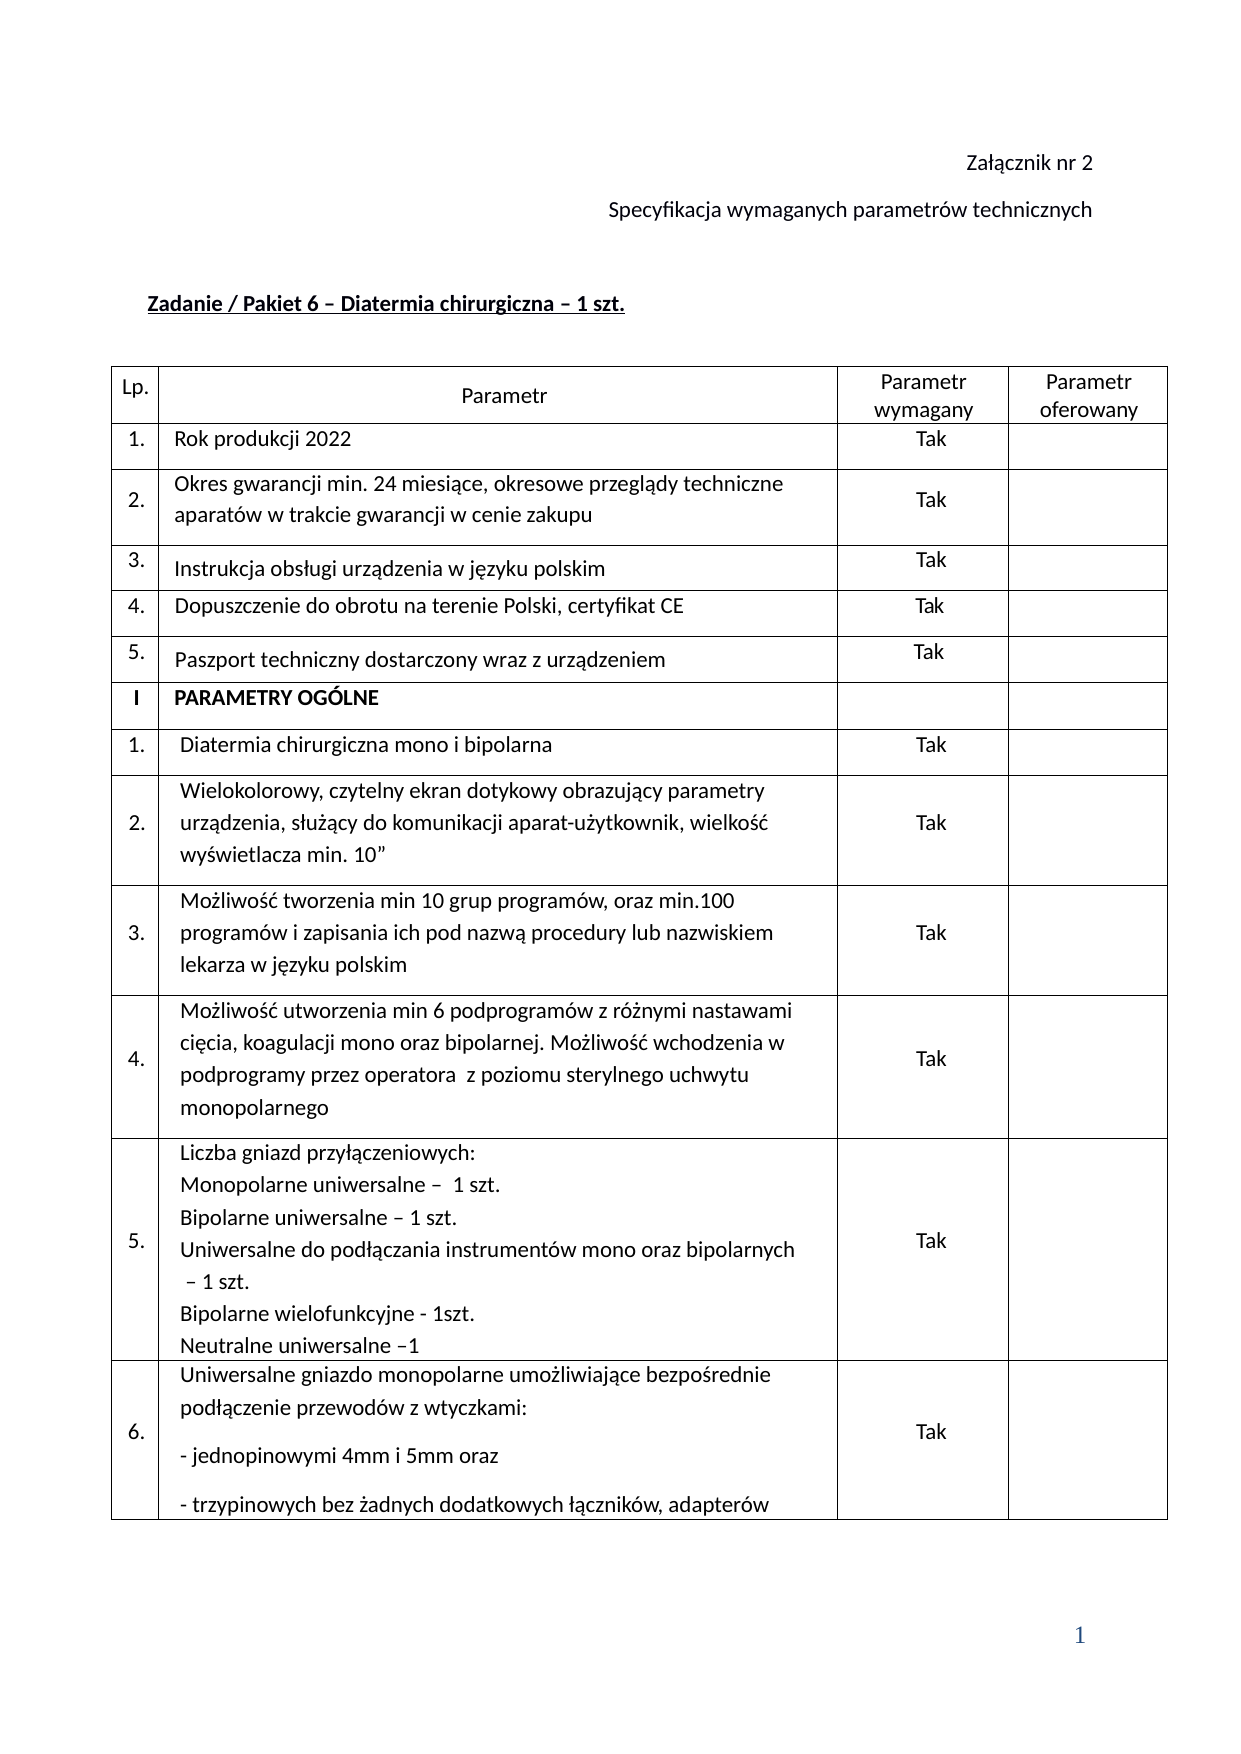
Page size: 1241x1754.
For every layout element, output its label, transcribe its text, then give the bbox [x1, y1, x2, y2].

table_cell Tak [838, 1361, 1008, 1518]
table_cell Rok produkcji 2022 [159, 424, 837, 468]
table_cell 1. [112, 424, 158, 468]
table_cell Okres gwarancji min. 24 miesiące, okresowe przeglądy techniczne aparatów w trakcie gwarancji w cenie zakupu [159, 470, 837, 544]
table_cell Dopuszczenie do obrotu na terenie Polski, certyfikat CE [159, 619, 837, 636]
table_cell [1009, 730, 1167, 775]
table_cell Tak [838, 886, 1008, 995]
table_cell Tak [838, 546, 1008, 590]
table_cell Tak [838, 776, 1008, 885]
table_cell [1009, 424, 1167, 468]
text Załącznik nr 2 [147, 148, 1093, 176]
table_header Lp. [112, 367, 158, 423]
table_cell [838, 683, 1008, 729]
table_cell 6. [112, 1361, 158, 1518]
table_cell Tak [838, 424, 1008, 468]
table_cell [1009, 591, 1167, 636]
table_cell [1009, 1361, 1167, 1518]
table_header Parametr wymagany [838, 367, 1008, 423]
table_cell 3. [112, 886, 158, 995]
table_cell Diatermia chirurgiczna mono i bipolarna [159, 730, 837, 775]
table_cell 2. [112, 776, 158, 885]
table_cell 4. [112, 996, 158, 1137]
table_cell Tak [838, 1139, 1008, 1359]
table_cell 1. [112, 730, 158, 775]
table_cell 5. [112, 1139, 158, 1359]
table_cell Tak [838, 619, 1008, 636]
table_cell [1009, 637, 1167, 682]
text Specyfikacja wymaganych parametrów technicznych [147, 195, 1093, 223]
table_cell Instrukcja obsługi urządzenia w języku polskim [159, 546, 837, 590]
table_cell [1009, 683, 1167, 729]
table_cell [1009, 886, 1167, 995]
table_cell 4. [112, 591, 158, 636]
text Zadanie / Pakiet 6 – Diatermia chirurgiczna – 1 szt. [147, 289, 1093, 317]
table_cell [1009, 546, 1167, 590]
table_cell Możliwość tworzenia min 10 grup programów, oraz min.100 programów i zapisania ich pod nazwą procedury lub nazwiskiem lekarza w języku polskim [159, 886, 837, 995]
table_cell [1009, 996, 1167, 1137]
table_cell Tak [838, 996, 1008, 1137]
table_cell Uniwersalne gniazdo monopolarne umożliwiające bezpośrednie podłączenie przewodów z wtyczkami: - jednopinowymi 4mm i 5mm oraz - trzypinowych bez żadnych dodatkowych łączników, adapterów [159, 1361, 837, 1518]
table_cell 5. [112, 637, 158, 682]
table_cell 2. [112, 470, 158, 544]
table_cell Tak [838, 730, 1008, 775]
table_header Parametr oferowany [1009, 367, 1167, 423]
table_cell Liczba gniazd przyłączeniowych: Monopolarne uniwersalne – 1 szt. Bipolarne uniwersalne – 1 szt. Uniwersalne do podłączania instrumentów mono oraz bipolarnych – 1 szt. Bipolarne wielofunkcyjne - 1szt. Neutralne uniwersalne –1 [159, 1139, 837, 1359]
table_cell I [112, 683, 158, 729]
table_cell Możliwość utworzenia min 6 podprogramów z różnymi nastawami cięcia, koagulacji mono oraz bipolarnej. Możliwość wchodzenia w podprogramy przez operatora z poziomu sterylnego uchwytu monopolarnego [159, 996, 837, 1137]
table_cell PARAMETRY OGÓLNE [159, 683, 837, 729]
table_cell Tak [838, 665, 1008, 682]
table_cell [1009, 1139, 1167, 1359]
table_header Parametr [159, 367, 837, 423]
table_cell 3. [112, 546, 158, 590]
table_cell Wielokolorowy, czytelny ekran dotykowy obrazujący parametry urządzenia, służący do komunikacji aparat-użytkownik, wielkość wyświetlacza min. 10” [159, 776, 837, 885]
table_cell Paszport techniczny dostarczony wraz z urządzeniem [159, 637, 837, 682]
table_cell [1009, 470, 1167, 544]
table_cell [1009, 776, 1167, 885]
table_cell Tak [838, 470, 1008, 544]
